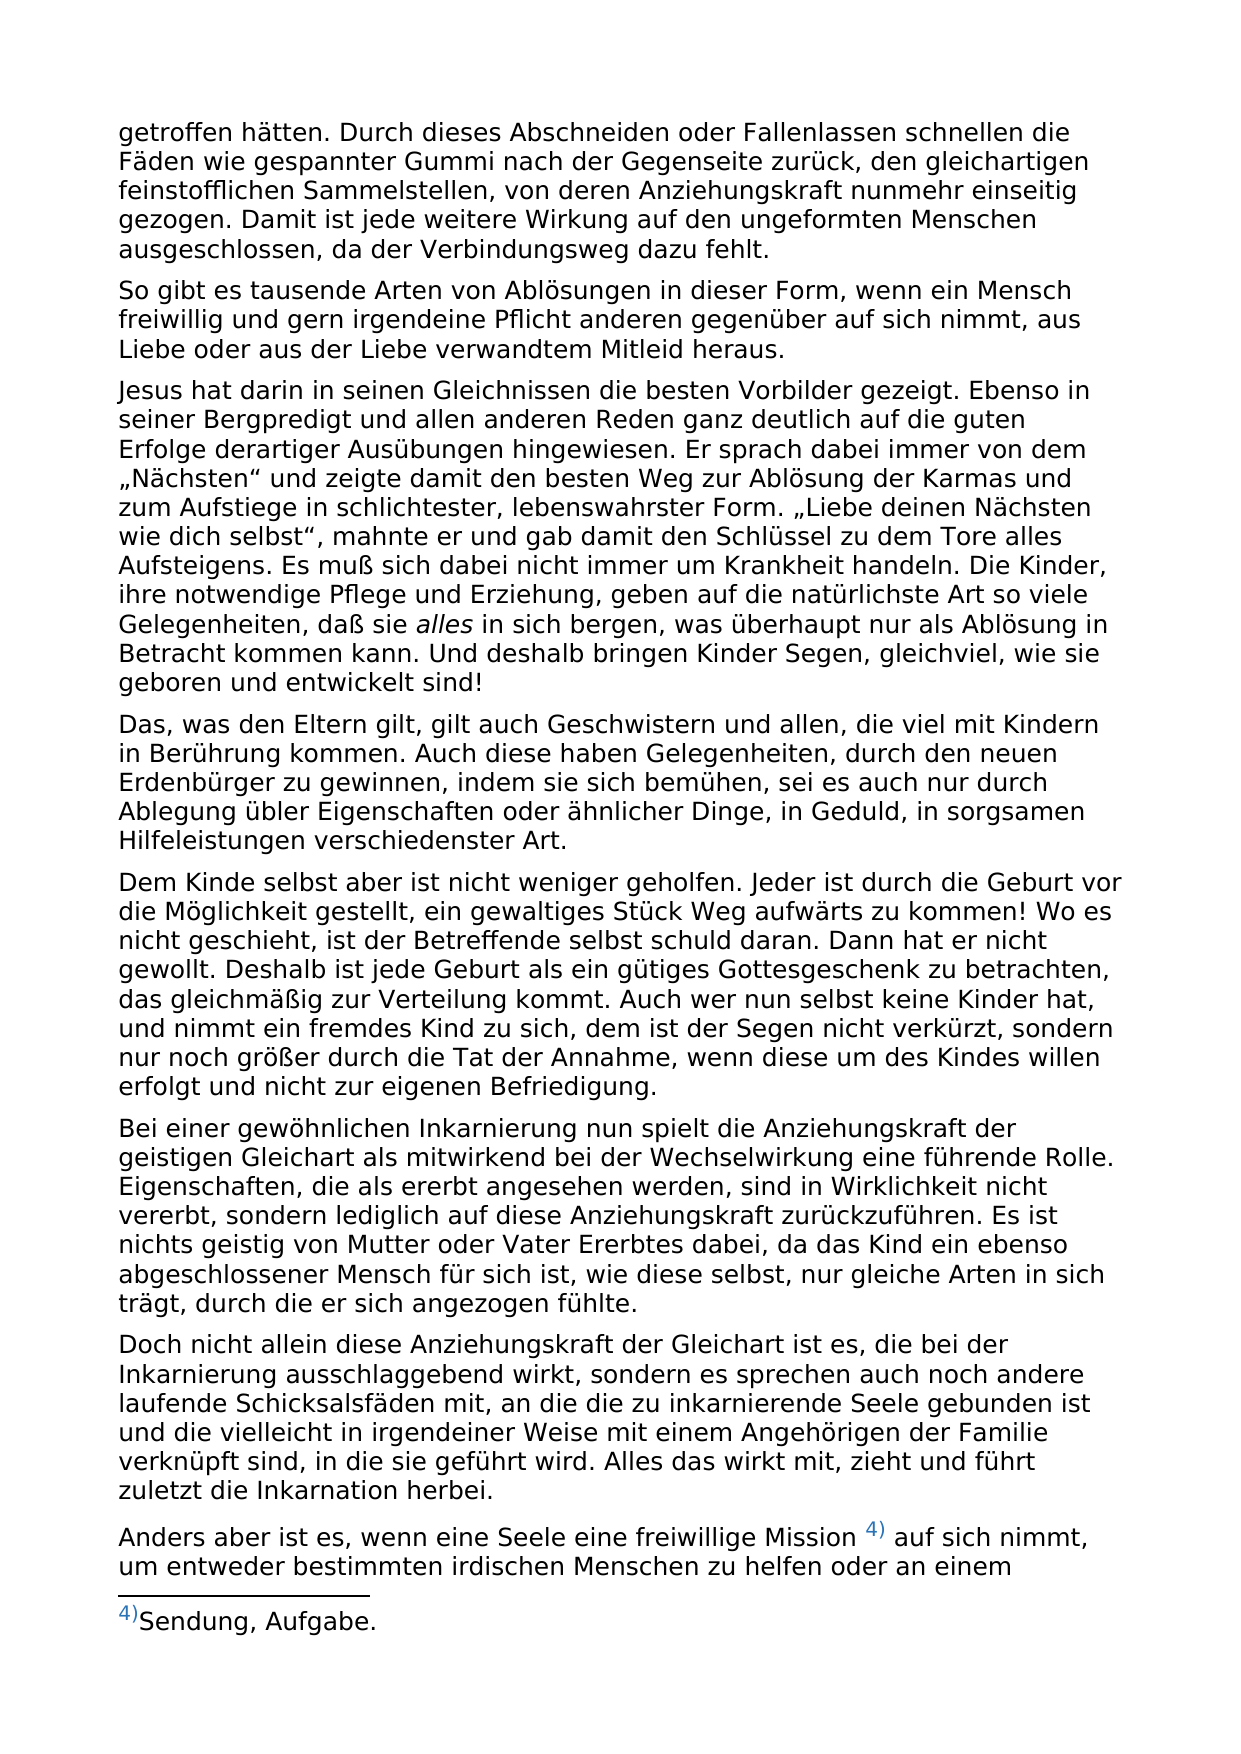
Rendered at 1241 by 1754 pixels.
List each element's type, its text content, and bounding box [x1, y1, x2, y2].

text Bei einer gewöhnlichen Inkarnierung nun spielt die Anziehungskraft der geistigen Gleichart als mitwirkend bei der Wechselwirkung eine führende Rolle. Eigenschaften, die als ererbt angesehen werden, sind in Wirklichkeit nicht vererbt, sondern lediglich auf diese Anziehungskraft zurückzuführen. Es ist nichts geistig von Mutter oder Vater Ererbtes dabei, da das Kind ein ebenso abgeschlossener Mensch für sich ist, wie diese selbst, nur gleiche Arten in sich trägt, durch die er sich angezogen fühlte. [118, 1114, 1122, 1318]
text Dem Kinde selbst aber ist nicht weniger geholfen. Jeder ist durch die Geburt vor die Möglichkeit gestellt, ein gewaltiges Stück Weg aufwärts zu kommen! Wo es nicht geschieht, ist der Betreffende selbst schuld daran. Dann hat er nicht gewollt. Deshalb ist jede Geburt als ein gütiges Gottesgeschenk zu betrachten, das gleichmäßig zur Verteilung kommt. Auch wer nun selbst keine Kinder hat, und nimmt ein fremdes Kind zu sich, dem ist der Segen nicht verkürzt, sondern nur noch größer durch die Tat der Annahme, wenn diese um des Kindes willen erfolgt und nicht zur eigenen Befriedigung. [118, 868, 1122, 1101]
text So gibt es tausende Arten von Ablösungen in dieser Form, wenn ein Mensch freiwillig und gern irgendeine Pflicht anderen gegenüber auf sich nimmt, aus Liebe oder aus der Liebe verwandtem Mitleid heraus. [118, 276, 1122, 364]
text Sendung, Aufgabe. [118, 1602, 1122, 1636]
text Jesus hat darin in seinen Gleichnissen die besten Vorbilder gezeigt. Ebenso in seiner Bergpredigt und allen anderen Reden ganz deutlich auf die guten Erfolge derartiger Ausübungen hingewiesen. Er sprach dabei immer von dem „Nächsten“ und zeigte damit den besten Weg zur Ablösung der Karmas und zum Aufstiege in schlichtester, lebenswahrster Form. „Liebe deinen Nächsten wie dich selbst“, mahnte er und gab damit den Schlüssel zu dem Tore alles Aufsteigens. Es muß sich dabei nicht immer um Krankheit handeln. Die Kinder, ihre notwendige Pflege und Erziehung, geben auf die natürlichste Art so viele Gelegenheiten, daß sie alles in sich bergen, was überhaupt nur als Ablösung in Betracht kommen kann. Und deshalb bringen Kinder Segen, gleichviel, wie sie geboren und entwickelt sind! [118, 376, 1122, 697]
text Anders aber ist es, wenn eine Seele eine freiwillige Mission auf sich nimmt, um entweder bestimmten irdischen Menschen zu helfen oder an einem [118, 1518, 1122, 1581]
text getroffen hätten. Durch dieses Abschneiden oder Fallenlassen schnellen die Fäden wie gespannter Gummi nach der Gegenseite zurück, den gleichartigen feinstofflichen Sammelstellen, von deren Anziehungskraft nunmehr einseitig gezogen. Damit ist jede weitere Wirkung auf den ungeformten Menschen ausgeschlossen, da der Verbindungsweg dazu fehlt. [118, 118, 1122, 264]
text Das, was den Eltern gilt, gilt auch Geschwistern und allen, die viel mit Kindern in Berührung kommen. Auch diese haben Gelegenheiten, durch den neuen Erdenbürger zu gewinnen, indem sie sich bemühen, sei es auch nur durch Ablegung übler Eigenschaften oder ähnlicher Dinge, in Geduld, in sorgsamen Hilfeleistungen verschiedenster Art. [118, 710, 1122, 856]
text Doch nicht allein diese Anziehungskraft der Gleichart ist es, die bei der Inkarnierung ausschlaggebend wirkt, sondern es sprechen auch noch andere laufende Schicksalsfäden mit, an die die zu inkarnierende Seele gebunden ist und die vielleicht in irgendeiner Weise mit einem Angehörigen der Familie verknüpft sind, in die sie geführt wird. Alles das wirkt mit, zieht und führt zuletzt die Inkarnation herbei. [118, 1331, 1122, 1506]
